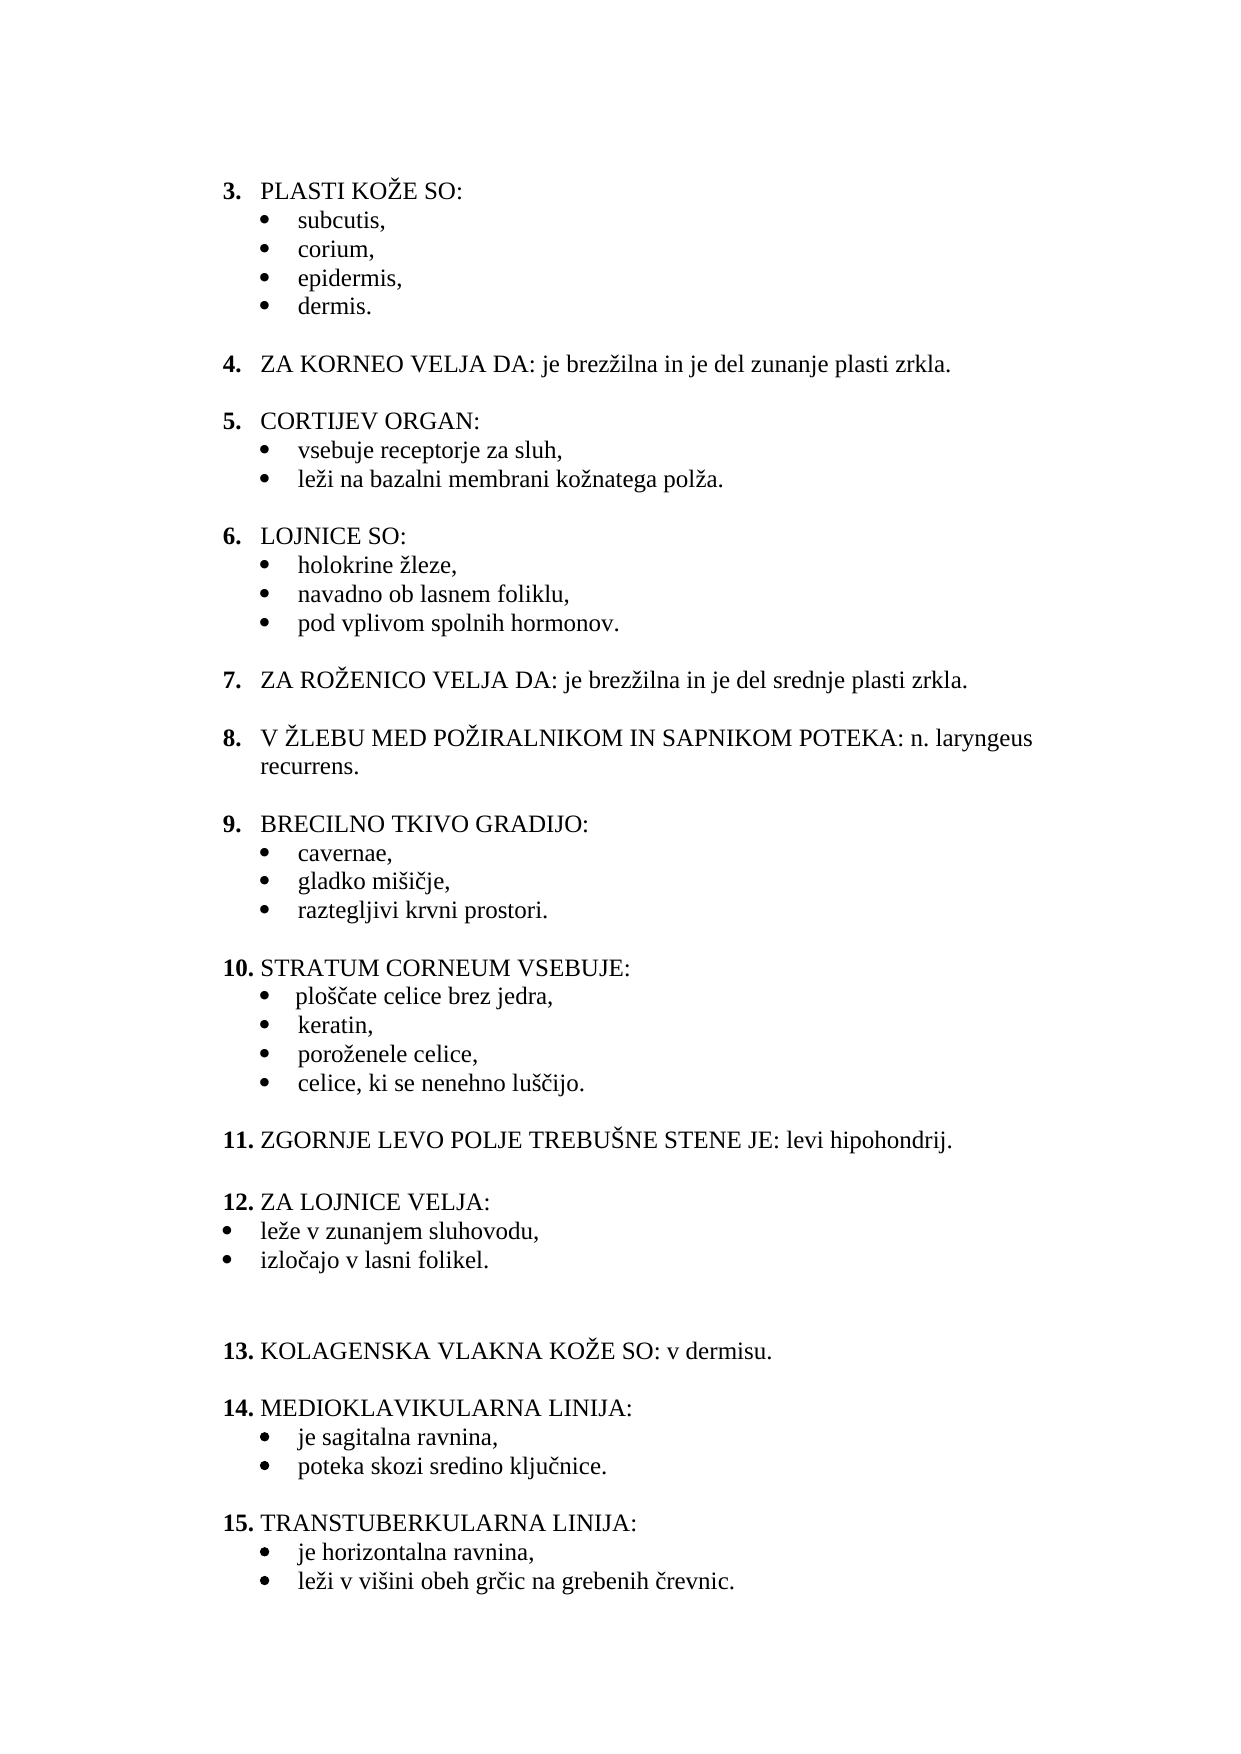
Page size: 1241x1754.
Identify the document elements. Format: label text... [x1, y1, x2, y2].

list ZA KORNEO VELJA DA: je brezžilna in je del zunanje plasti zrkla. [223, 349, 1093, 378]
list BRECILNO TKIVO GRADIJO: [223, 809, 1093, 838]
list je sagitalna ravnina, [260, 1422, 1093, 1451]
list ZA ROŽENICO VELJA DA: je brezžilna in je del srednje plasti zrkla. [223, 665, 1093, 694]
list CORTIJEV ORGAN: [223, 406, 1093, 435]
list KOLAGENSKA VLAKNA KOŽE SO: v dermisu. [223, 1336, 1093, 1365]
list navadno ob lasnem foliklu, [260, 579, 1093, 608]
list ploščate celice brez jedra, [223, 981, 1093, 1010]
list holokrine žleze, [260, 550, 1093, 579]
list epidermis, [260, 263, 1093, 291]
list poroženele celice, [260, 1039, 1093, 1068]
list poteka skozi sredino ključnice. [260, 1451, 1093, 1480]
list celice, ki se nenehno luščijo. [260, 1068, 1093, 1096]
list vsebuje receptorje za sluh, [260, 435, 1093, 464]
list gladko mišičje, [260, 866, 1093, 895]
list leže v zunanjem sluhovodu, [223, 1216, 1093, 1245]
list pod vplivom spolnih hormonov. [260, 608, 1093, 636]
list je horizontalna ravnina, [260, 1537, 1093, 1566]
list MEDIOKLAVIKULARNA LINIJA: [223, 1393, 1093, 1422]
list cavernae, [260, 838, 1093, 866]
list leži na bazalni membrani kožnatega polža. [260, 464, 1093, 493]
list dermis. [260, 291, 1093, 320]
list LOJNICE SO: [223, 521, 1093, 550]
list raztegljivi krvni prostori. [260, 895, 1093, 924]
list PLASTI KOŽE SO: [223, 176, 1093, 205]
list subcutis, [260, 205, 1093, 234]
list STRATUM CORNEUM VSEBUJE: [223, 953, 1093, 981]
list izločajo v lasni folikel. [223, 1245, 1093, 1274]
list keratin, [260, 1010, 1093, 1039]
list corium, [260, 234, 1093, 263]
list leži v višini obeh grčic na grebenih črevnic. [260, 1566, 1093, 1595]
list V ŽLEBU MED POŽIRALNIKOM IN SAPNIKOM POTEKA: n. laryngeus recurrens. [223, 723, 1093, 780]
list ZGORNJE LEVO POLJE TREBUŠNE STENE JE: levi hipohondrij. [223, 1125, 1093, 1154]
list TRANSTUBERKULARNA LINIJA: [223, 1508, 1093, 1537]
list ZA LOJNICE VELJA: [223, 1187, 1093, 1216]
